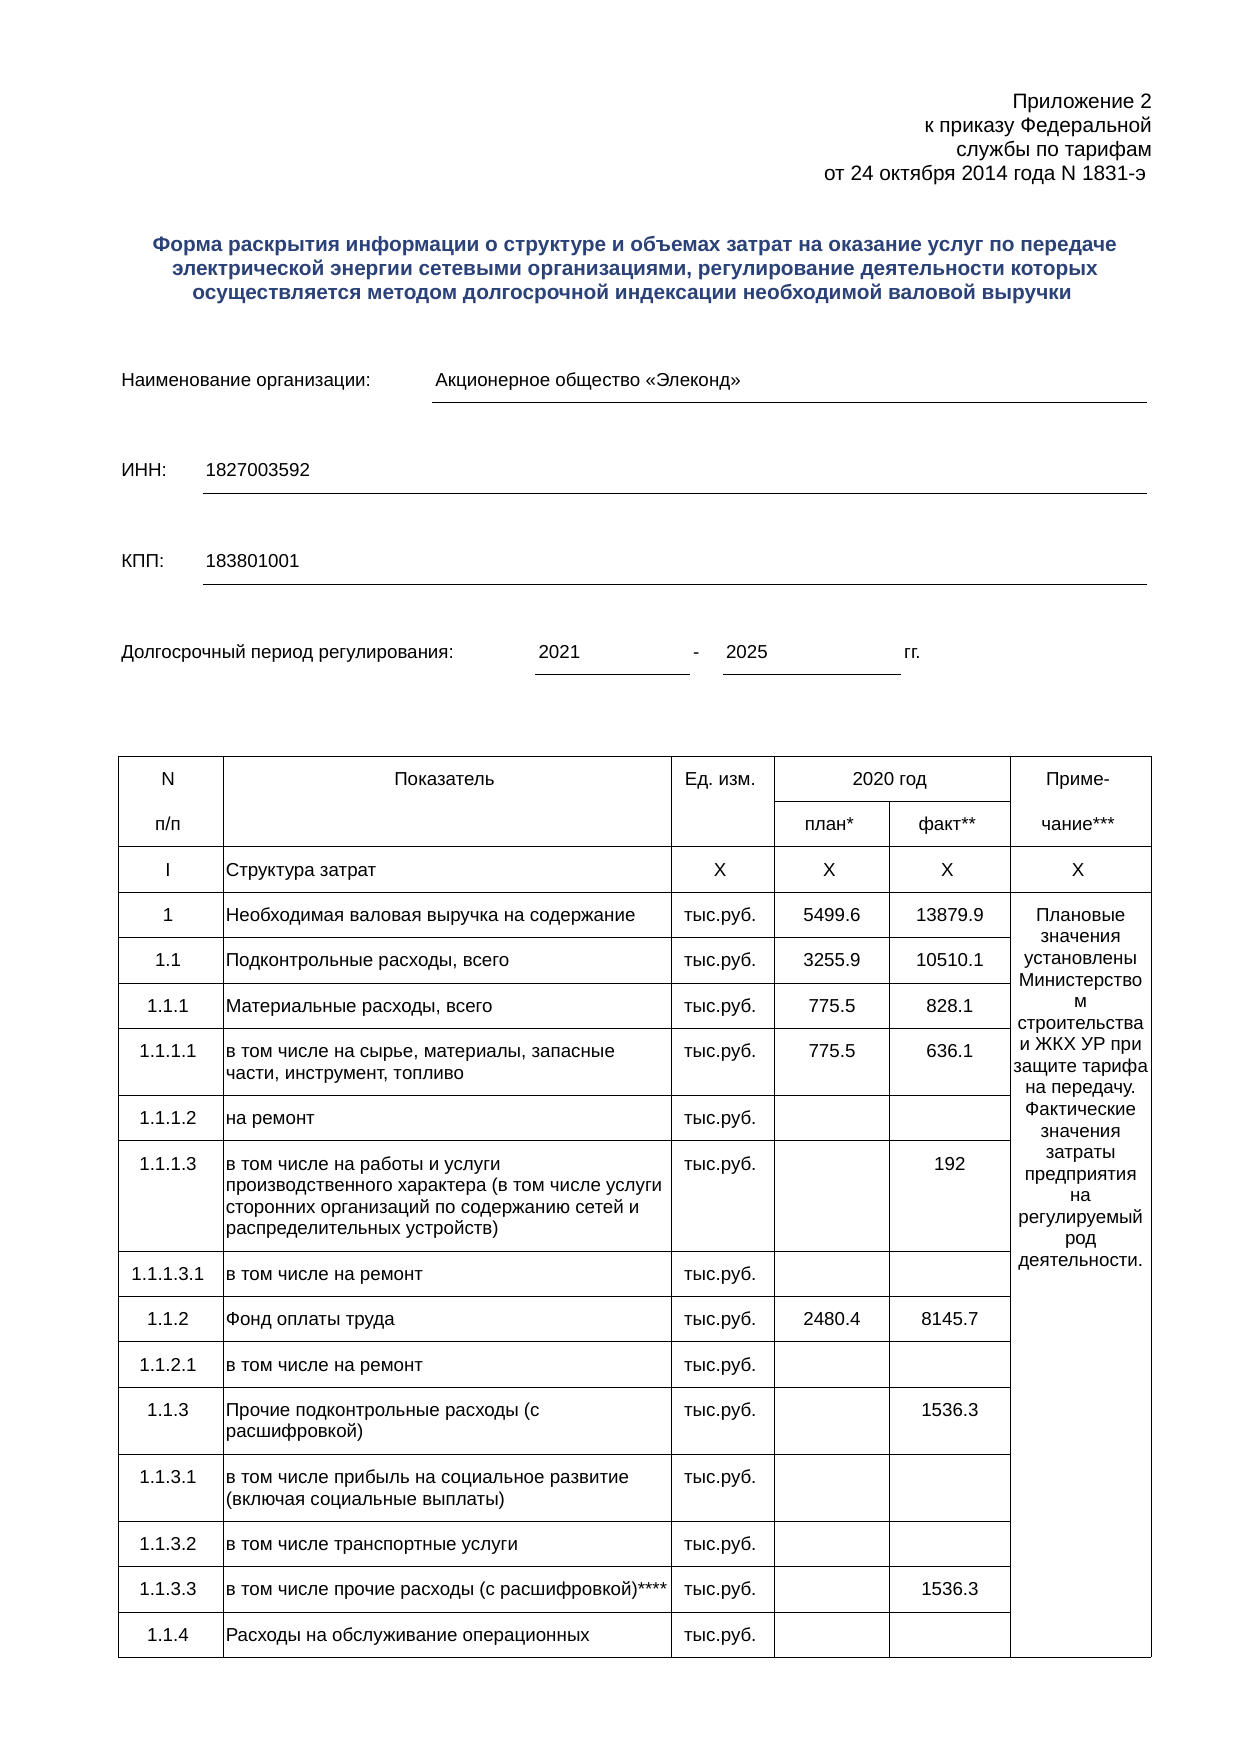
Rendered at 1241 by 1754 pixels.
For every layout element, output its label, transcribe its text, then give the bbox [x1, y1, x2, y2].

table_cell 2021 [535, 629, 690, 674]
table_cell Необходимая валовая выручка на содержание [224, 893, 671, 937]
table_cell [118, 493, 202, 538]
table_cell N [119, 757, 223, 801]
table_cell Структура затрат [224, 847, 671, 892]
table_cell Подконтрольные расходы, всего [224, 938, 671, 983]
table_cell 2020 год [775, 757, 1010, 801]
table_cell тыс.руб. [672, 1455, 774, 1521]
table_cell 1827003592 [203, 448, 1147, 493]
table_cell [775, 1613, 889, 1657]
table_cell [890, 1096, 1010, 1140]
text службы по тарифам [118, 136, 1152, 160]
table_cell 13879,9 [890, 893, 1010, 937]
text от 24 октября 2014 года N 1831-э [118, 160, 1152, 184]
table_cell - [690, 629, 723, 674]
table_cell 3255,9 [775, 938, 889, 983]
table_cell Ед. изм. [672, 757, 774, 801]
table_cell тыс.руб. [672, 1141, 774, 1251]
table_cell [775, 1096, 889, 1140]
table_cell [118, 584, 202, 629]
table_header [432, 304, 535, 357]
table_cell Плановые значения установлены Министерством строительства и ЖКХ УР при защите тарифа на передачу. Фактические значения затраты предприятия на регулируемый род деятельности. [1011, 893, 1151, 1657]
table_cell факт** [890, 802, 1010, 846]
table_cell 1.1.2.1 [119, 1342, 223, 1387]
table_cell 1.1.4 [119, 1613, 223, 1657]
table_cell Наименование организации: [118, 357, 432, 402]
table_cell 5499,6 [775, 893, 889, 937]
table_header [203, 304, 432, 357]
table_header [889, 703, 1010, 756]
table_cell [775, 1455, 889, 1521]
table_cell [775, 1252, 889, 1296]
table_cell [775, 1522, 889, 1566]
table_cell тыс.руб. [672, 1342, 774, 1387]
table_cell 1.1.1.3 [119, 1141, 223, 1251]
table_cell ИНН: [118, 448, 202, 493]
table_cell 1.1.1.2 [119, 1096, 223, 1140]
table_cell [775, 1388, 889, 1454]
table_header [223, 703, 671, 756]
table_cell [890, 1613, 1010, 1657]
table_header [774, 703, 889, 756]
table_cell тыс.руб. [672, 1388, 774, 1454]
table_cell 828,1 [890, 984, 1010, 1028]
table_cell Прочие подконтрольные расходы (с расшифровкой) [224, 1388, 671, 1454]
table_cell [203, 494, 1147, 538]
table_cell Материальные расходы, всего [224, 984, 671, 1028]
text Форма раскрытия информации о структуре и объемах затрат на оказание услуг по передаче электрической энергии сетевыми организациями, регулирование деятельности которых осуществляется методом долгосрочной индексации необходимой валовой выручки [118, 232, 1152, 304]
table_cell 1.1.1.3.1 [119, 1252, 223, 1296]
table_cell тыс.руб. [672, 1252, 774, 1296]
table_cell 1.1.3.1 [119, 1455, 223, 1521]
table_cell X [890, 847, 1010, 892]
table_header [690, 304, 723, 357]
table_cell 1.1.3.3 [119, 1567, 223, 1612]
table_cell 1.1.1 [119, 984, 223, 1028]
table_header [723, 304, 901, 357]
table_cell [203, 585, 1147, 629]
table_cell I [119, 847, 223, 892]
table_cell на ремонт [224, 1096, 671, 1140]
table_header [535, 304, 690, 357]
table_header [901, 304, 1147, 357]
table_cell [775, 1342, 889, 1387]
table_cell 1.1.3.2 [119, 1522, 223, 1566]
table_cell п/п [119, 801, 223, 846]
table_cell [224, 801, 671, 846]
table_cell тыс.руб. [672, 1522, 774, 1566]
table_cell X [1011, 847, 1151, 892]
table_cell 183801001 [203, 538, 1147, 583]
table_cell в том числе на работы и услуги производственного характера (в том числе услуги сторонних организаций по содержанию сетей и распределительных устройств) [224, 1141, 671, 1251]
table_header [671, 703, 774, 756]
table_cell в том числе транспортные услуги [224, 1522, 671, 1566]
table_header [1010, 703, 1151, 756]
table_cell [890, 1522, 1010, 1566]
table_cell тыс.руб. [672, 1613, 774, 1657]
table_header [118, 304, 202, 357]
table_cell [890, 1342, 1010, 1387]
table_cell в том числе на сырье, материалы, запасные части, инструмент, топливо [224, 1029, 671, 1095]
table_cell план* [775, 802, 889, 846]
table_cell 1.1.2 [119, 1297, 223, 1341]
table_cell X [775, 847, 889, 892]
table_cell тыс.руб. [672, 1567, 774, 1612]
table_cell Долгосрочный период регулирования: [118, 629, 535, 674]
table_cell 1536,3 [890, 1567, 1010, 1612]
table_cell [890, 1455, 1010, 1521]
table_cell КПП: [118, 538, 202, 583]
table_cell гг. [901, 629, 1147, 674]
table_cell Приме- [1011, 757, 1151, 801]
table_cell [432, 403, 1147, 447]
table_cell тыс.руб. [672, 984, 774, 1028]
table_cell тыс.руб. [672, 938, 774, 983]
table_cell [118, 402, 432, 447]
table_cell 636,1 [890, 1029, 1010, 1095]
table_cell в том числе на ремонт [224, 1342, 671, 1387]
table_cell в том числе прочие расходы (с расшифровкой)**** [224, 1567, 671, 1612]
table_cell 775,5 [775, 1029, 889, 1095]
table_cell тыс.руб. [672, 1297, 774, 1341]
table_cell 1 [119, 893, 223, 937]
table_cell [775, 1141, 889, 1251]
table_cell в том числе прибыль на социальное развитие (включая социальные выплаты) [224, 1455, 671, 1521]
table_cell 1.1.3 [119, 1388, 223, 1454]
table_cell 8145,7 [890, 1297, 1010, 1341]
table_cell Фонд оплаты труда [224, 1297, 671, 1341]
table_cell X [672, 847, 774, 892]
text Приложение 2 [118, 88, 1152, 112]
text к приказу Федеральной [118, 112, 1152, 136]
table_cell 192 [890, 1141, 1010, 1251]
table_cell 2480,4 [775, 1297, 889, 1341]
table_cell 10510,1 [890, 938, 1010, 983]
table_cell чание*** [1011, 801, 1151, 846]
table_cell 2025 [723, 629, 901, 674]
table_cell Акционерное общество «Элеконд» [432, 357, 1147, 402]
table_header [118, 703, 223, 756]
table_cell Расходы на обслуживание операционных [224, 1613, 671, 1657]
table_cell 1.1 [119, 938, 223, 983]
table_cell [672, 801, 774, 846]
table_cell 1536,3 [890, 1388, 1010, 1454]
table_cell [890, 1252, 1010, 1296]
table_cell 775,5 [775, 984, 889, 1028]
table_cell тыс.руб. [672, 1096, 774, 1140]
table_cell 1.1.1.1 [119, 1029, 223, 1095]
table_cell в том числе на ремонт [224, 1252, 671, 1296]
table_cell [775, 1567, 889, 1612]
table_cell Показатель [224, 757, 671, 801]
table_cell тыс.руб. [672, 893, 774, 937]
table_cell тыс.руб. [672, 1029, 774, 1095]
